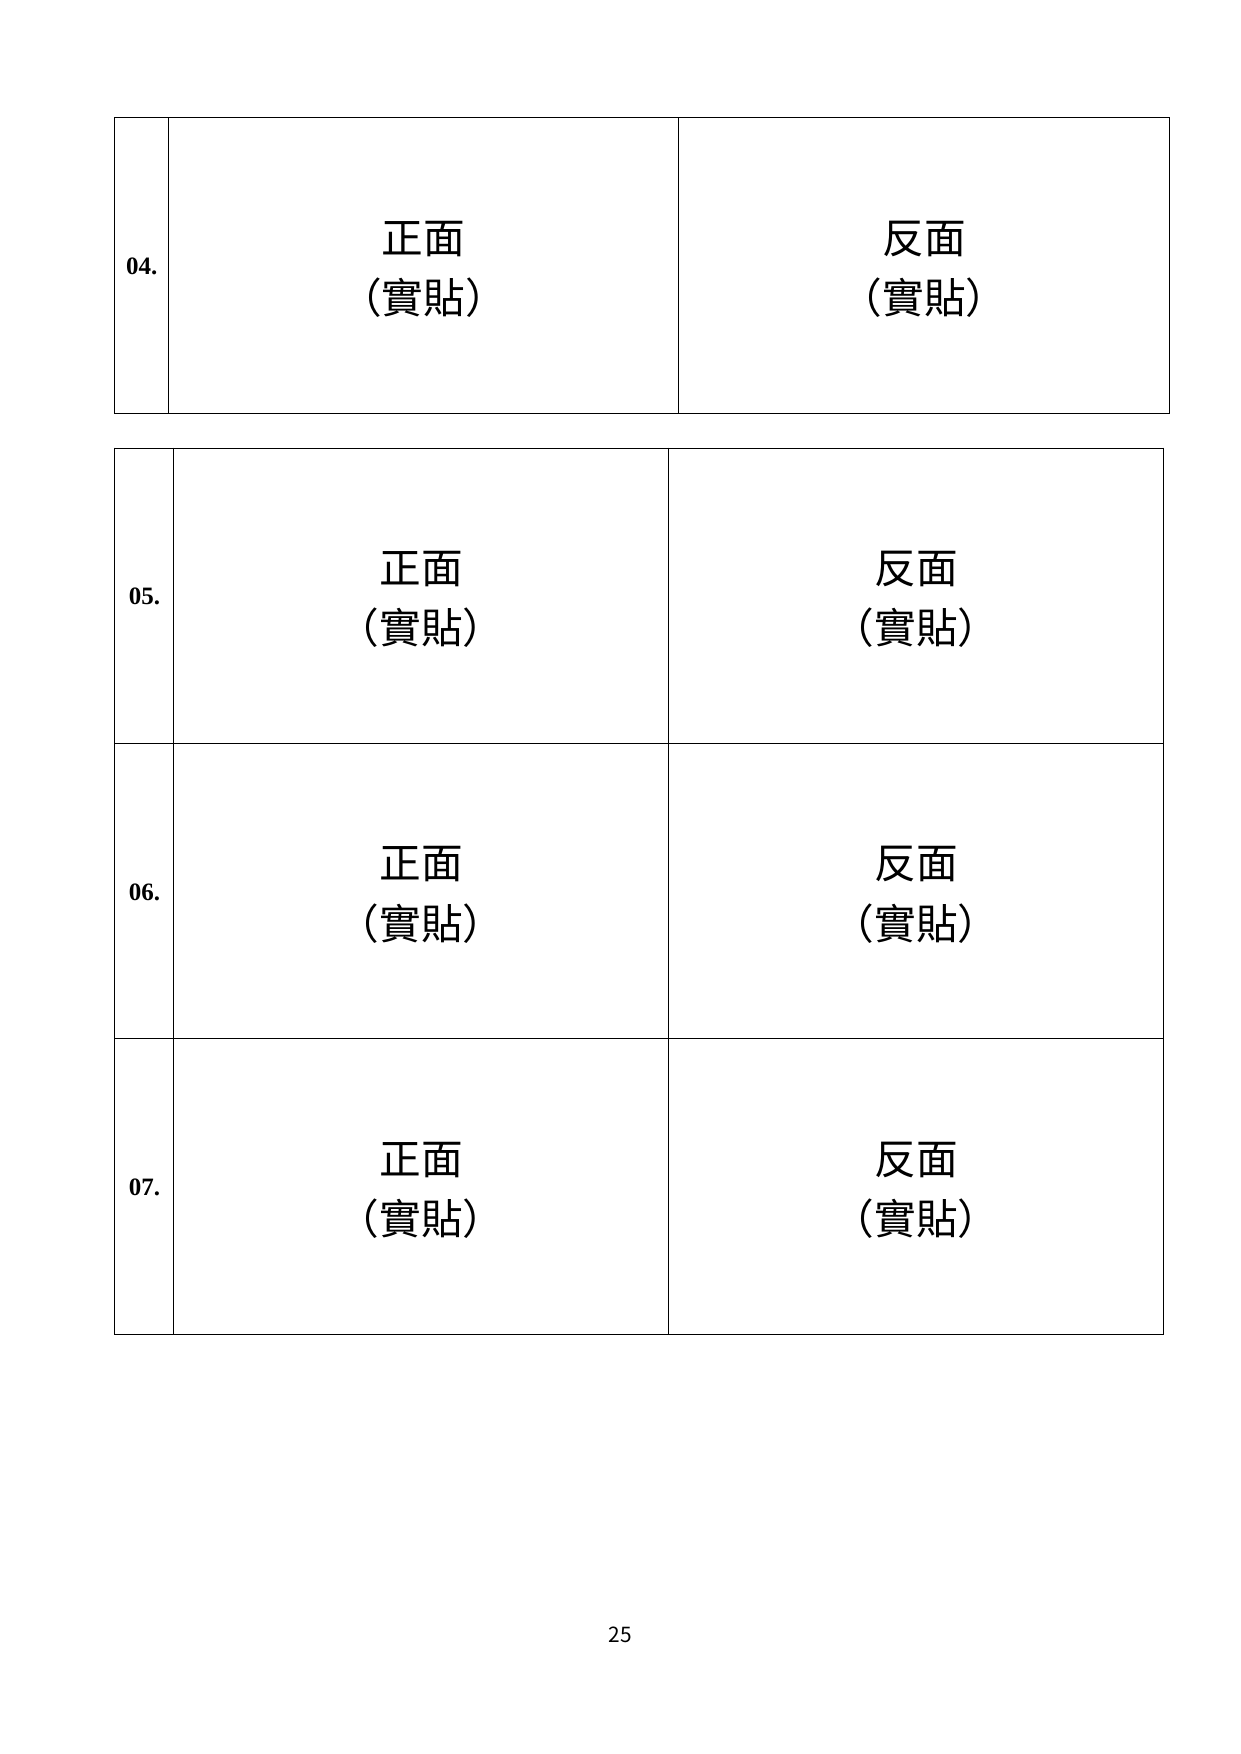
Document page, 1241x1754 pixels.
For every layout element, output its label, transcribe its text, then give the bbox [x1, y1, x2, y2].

table_cell 反面 （實貼） [669, 1039, 1163, 1333]
table_cell 正面 （實貼） [174, 1039, 668, 1333]
table_cell 正面 （實貼） [169, 118, 678, 412]
table_cell 反面 （實貼） [679, 118, 1169, 412]
table_cell 06. [115, 744, 173, 1038]
table_cell 04. [115, 118, 168, 412]
table_header 反面 （實貼） [669, 449, 1163, 743]
table_cell 正面 （實貼） [174, 744, 668, 1038]
table_cell 反面 （實貼） [669, 744, 1163, 1038]
table_cell 07. [115, 1039, 173, 1333]
table_header 05. [115, 449, 173, 743]
table_header 正面 （實貼） [174, 449, 668, 743]
